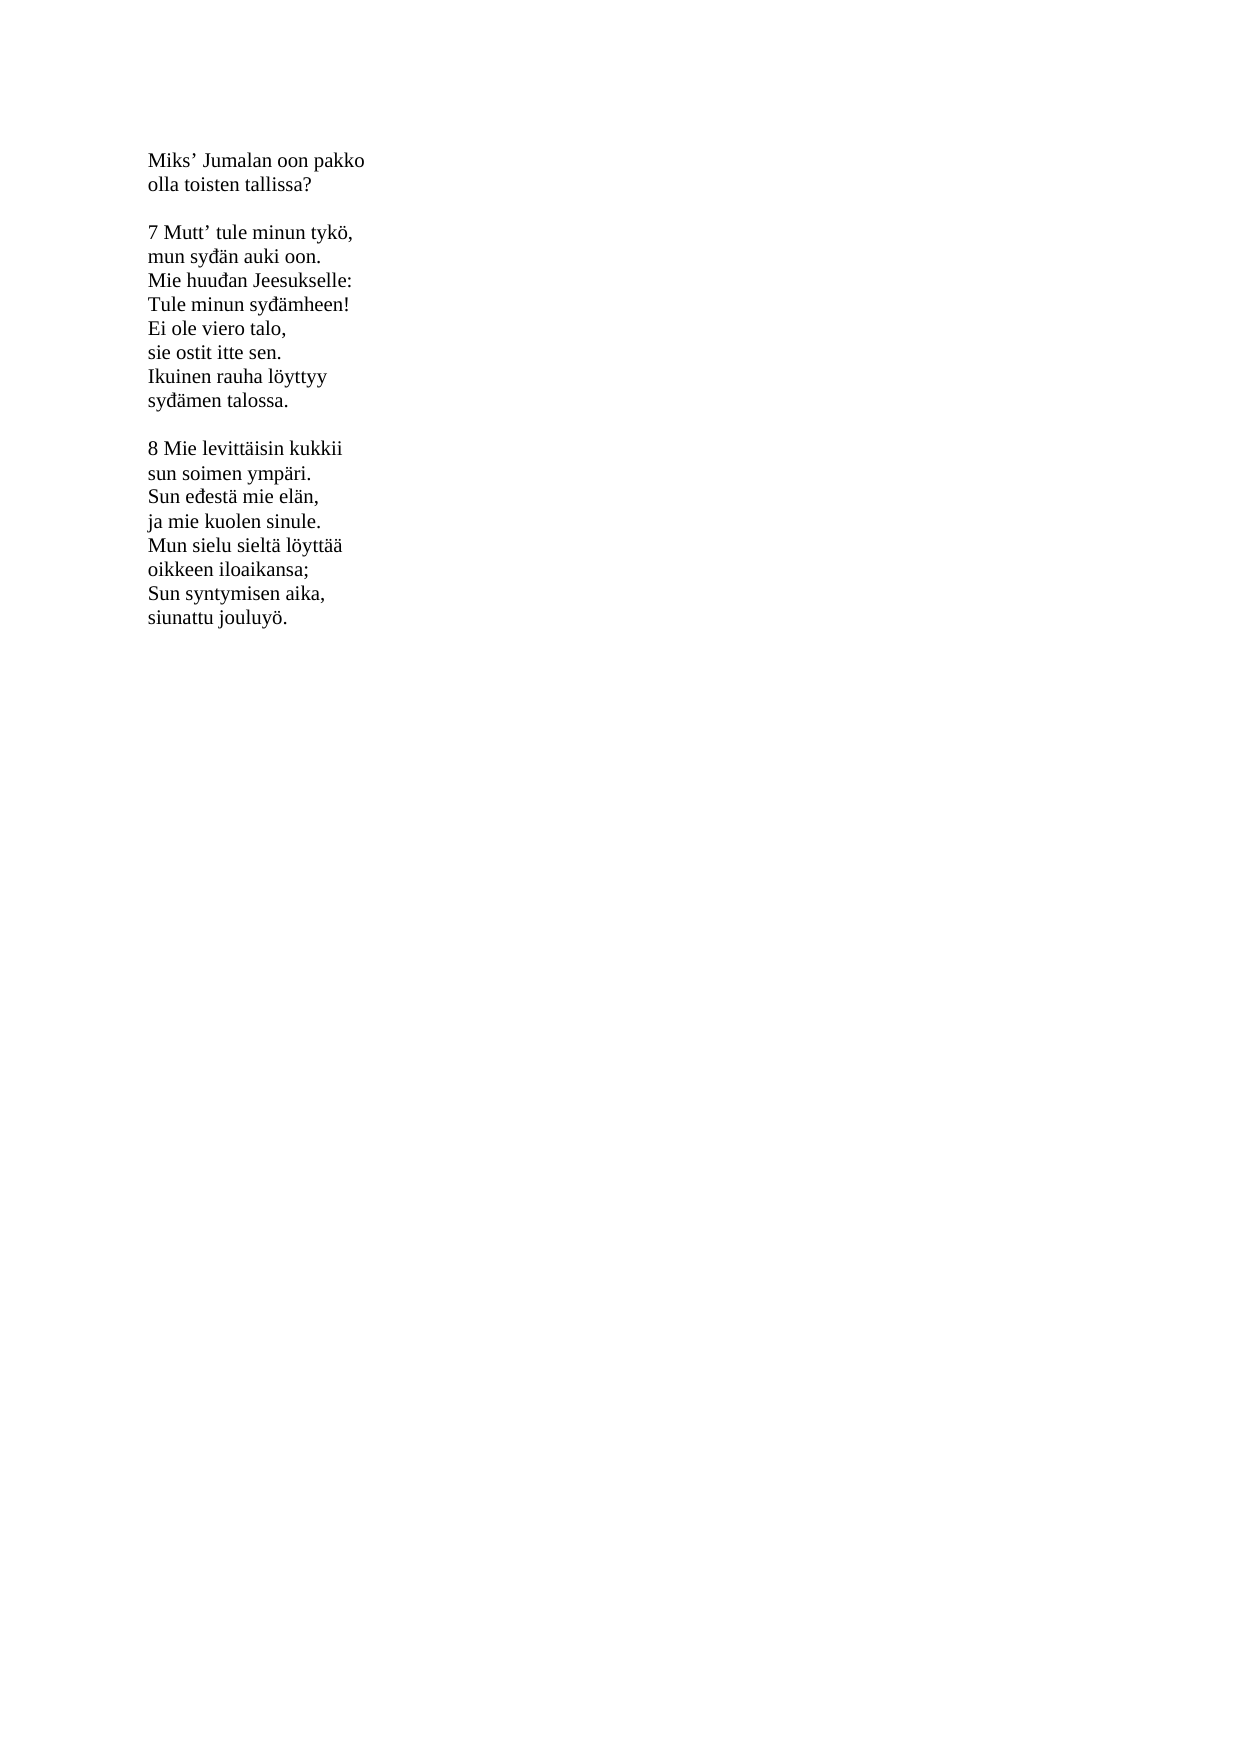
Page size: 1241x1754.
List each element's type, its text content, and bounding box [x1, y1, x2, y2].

text 7 Mutt’ tule minun tykö, mun syđän auki oon. Mie huuđan Jeesukselle: Tule minun syđämheen! Ei ole viero talo, sie ostit itte sen. Ikuinen rauha löyttyy syđämen talossa. [148, 220, 1093, 412]
text Miks’ Jumalan oon pakko olla toisten tallissa? [148, 148, 1093, 196]
text 8 Mie levittäisin kukkii sun soimen ympäri. Sun eđestä mie elän, ja mie kuolen sinule. Mun sielu sieltä löyttää oikkeen iloaikansa; Sun syntymisen aika, siunattu jouluyö. [148, 436, 1093, 629]
